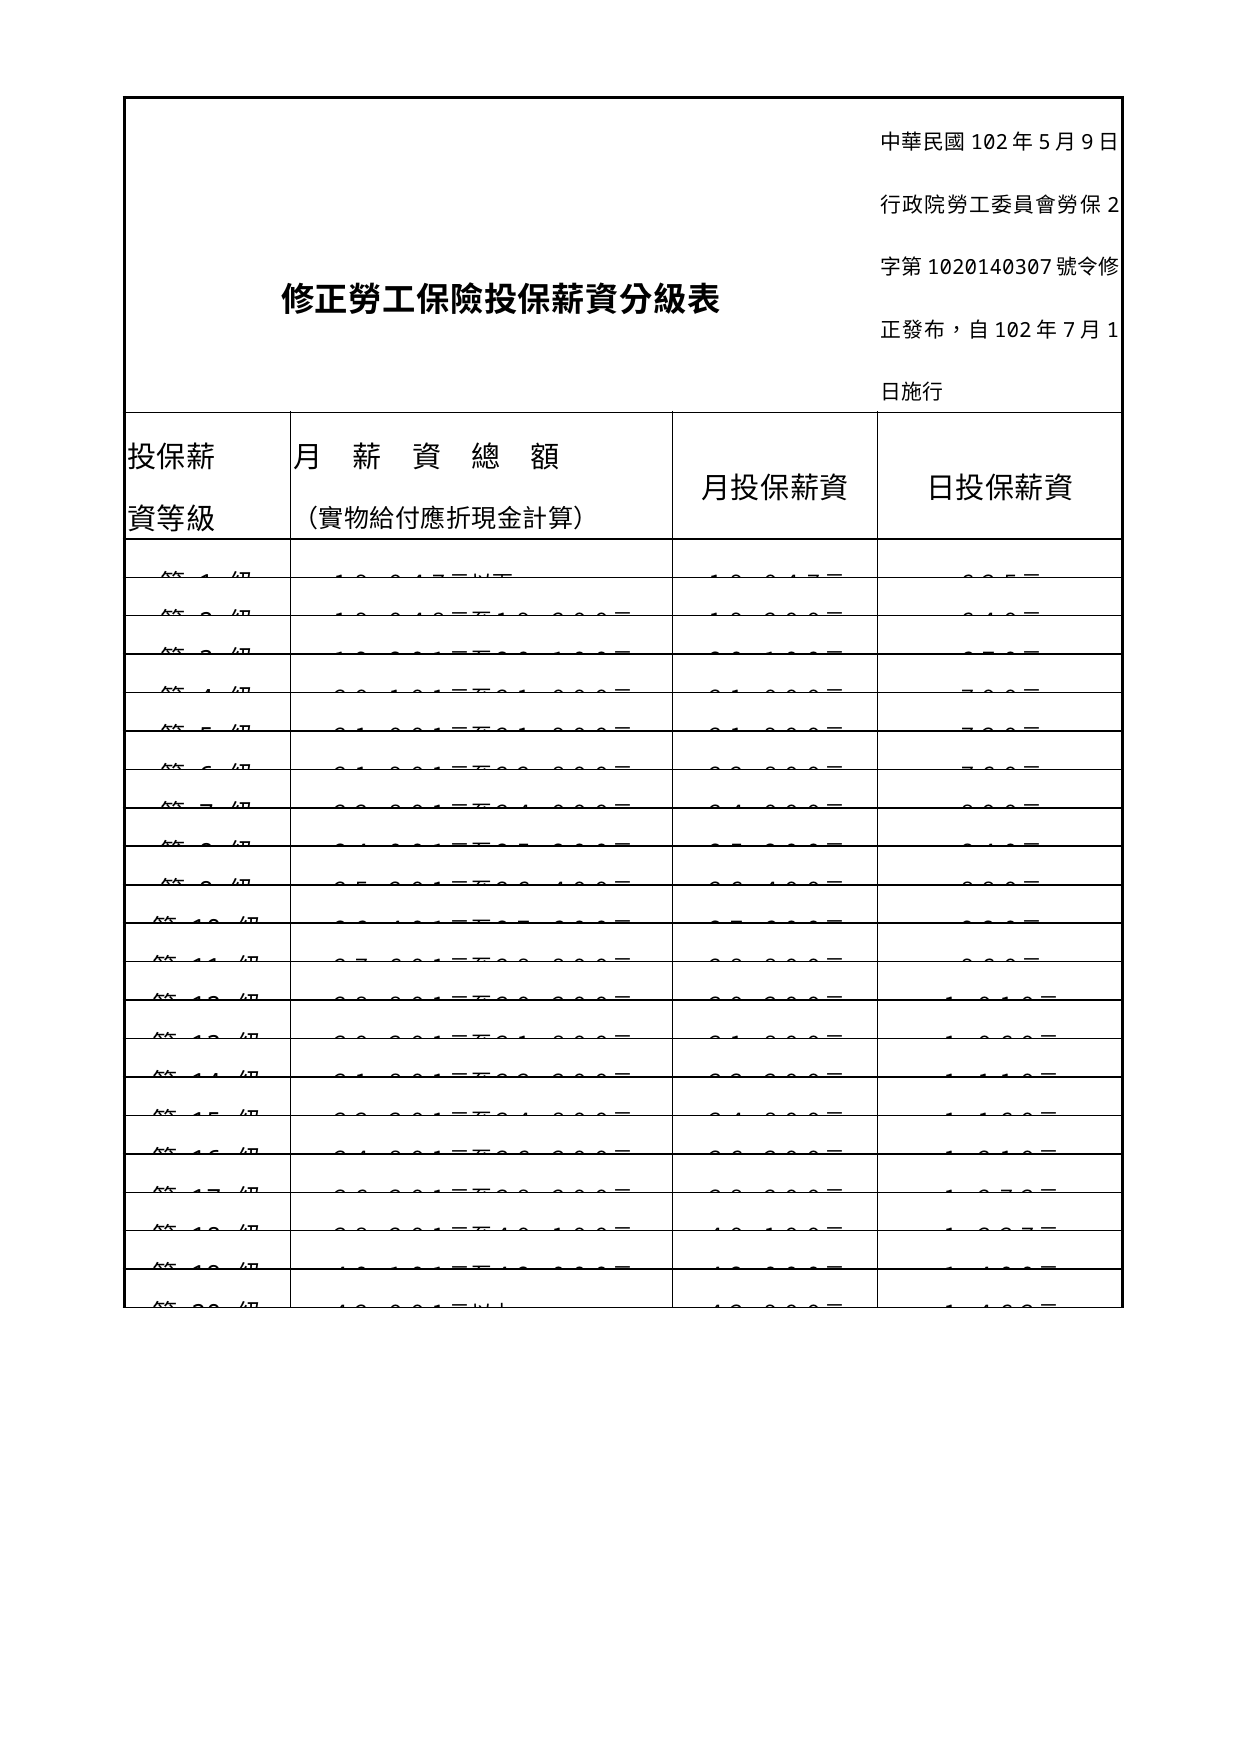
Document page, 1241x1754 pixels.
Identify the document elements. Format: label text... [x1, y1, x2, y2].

table_cell １９,０４７元 [673, 540, 877, 576]
table_cell ９２０元 [878, 886, 1121, 922]
table_cell 第 3 級 [126, 616, 290, 653]
table_cell ６３５元 [878, 540, 1121, 576]
table_cell １９,０４７元以下 [291, 540, 672, 576]
table_cell １,４００元 [878, 1231, 1121, 1268]
table_header 中華民國102年5月9日行政院勞工委員會勞保2字第1020140307號令修正發布，自102年7月1日施行 [878, 99, 1121, 411]
table_cell １９,２００元 [673, 578, 877, 615]
table_cell ２６,４００元 [673, 847, 877, 884]
table_cell ８００元 [878, 770, 1121, 807]
table_cell ３４,８０１元至３６,３００元 [291, 1116, 672, 1153]
table_cell 投保薪 資等級 [126, 413, 290, 538]
table_cell 第 14 級 [126, 1039, 290, 1076]
table_cell 第 19 級 [126, 1231, 290, 1268]
table_cell ２１,９０１元至２２,８００元 [291, 732, 672, 768]
table_cell ２８,８００元 [673, 924, 877, 961]
table_cell １９,０４８元至１９,２００元 [291, 578, 672, 615]
table_cell ２１,０００元 [673, 655, 877, 692]
table_cell ２７,６００元 [673, 886, 877, 922]
table_cell １,２７３元 [878, 1155, 1121, 1191]
table_cell ２０,１０１元至２１,０００元 [291, 655, 672, 692]
table_cell ８４０元 [878, 809, 1121, 845]
table_cell 第 20 級 [126, 1270, 290, 1307]
table_cell １,１１０元 [878, 1039, 1121, 1076]
table_cell 第 5 級 [126, 693, 290, 730]
table_cell 第 4 級 [126, 655, 290, 692]
table_cell ３３,３０１元至３４,８００元 [291, 1078, 672, 1114]
table_cell ３４,８００元 [673, 1078, 877, 1114]
table_cell ２５,２０１元至２６,４００元 [291, 847, 672, 884]
table_cell ２０,１００元 [673, 616, 877, 653]
table_cell １９,２０１元至２０,１００元 [291, 616, 672, 653]
table_cell ４０,１００元 [673, 1193, 877, 1230]
table_cell ２２,８０１元至２４,０００元 [291, 770, 672, 807]
table_cell ２６,４０１元至２７,６００元 [291, 886, 672, 922]
table_cell ７３０元 [878, 693, 1121, 730]
table_cell １,１６０元 [878, 1078, 1121, 1114]
table_cell １,４６３元 [878, 1270, 1121, 1307]
table_cell ２４,００１元至２５,２００元 [291, 809, 672, 845]
table_cell ４２,００１元以上 [291, 1270, 672, 1307]
table_cell 第 9 級 [126, 847, 290, 884]
table_cell 第 2 級 [126, 578, 290, 615]
table_cell 第 18 級 [126, 1193, 290, 1230]
table_cell ３８,２０１元至４０,１００元 [291, 1193, 672, 1230]
table_cell 第 10 級 [126, 886, 290, 922]
table_cell ２７,６０１元至２８,８００元 [291, 924, 672, 961]
table_cell 第 11 級 [126, 924, 290, 961]
table_cell ８８０元 [878, 847, 1121, 884]
table_cell ６７０元 [878, 616, 1121, 653]
table_cell 第 13 級 [126, 1001, 290, 1038]
table_cell １,２１０元 [878, 1116, 1121, 1153]
table_cell ３８,２００元 [673, 1155, 877, 1191]
table_cell ７００元 [878, 655, 1121, 692]
table_cell ２５,２００元 [673, 809, 877, 845]
table_cell 第 17 級 [126, 1155, 290, 1191]
table_cell ４２,０００元 [673, 1231, 877, 1268]
table_cell 月 薪 資 總 額 （實物給付應折現金計算） [291, 413, 672, 538]
table_cell ３６,３００元 [673, 1116, 877, 1153]
table_cell ７６０元 [878, 732, 1121, 768]
table_cell １,３３７元 [878, 1193, 1121, 1230]
table_cell ９６０元 [878, 924, 1121, 961]
table_cell ２２,８００元 [673, 732, 877, 768]
table_cell 第 16 級 [126, 1116, 290, 1153]
table_cell 月投保薪資 [673, 413, 877, 538]
table_header 修正勞工保險投保薪資分級表 [126, 99, 877, 411]
table_cell ２４,０００元 [673, 770, 877, 807]
table_cell 第 6 級 [126, 732, 290, 768]
table_cell ３６,３０１元至３８,２００元 [291, 1155, 672, 1191]
table_cell 日投保薪資 [878, 413, 1121, 538]
table_cell ３１,８００元 [673, 1001, 877, 1038]
table_cell １,０６０元 [878, 1001, 1121, 1038]
table_cell ３１,８０１元至３３,３００元 [291, 1039, 672, 1076]
table_cell 第 12 級 [126, 962, 290, 999]
table_cell ４３,９００元 [673, 1270, 877, 1307]
table_cell 第 7 級 [126, 770, 290, 807]
table_cell ２１,００１元至２１,９００元 [291, 693, 672, 730]
table_cell ６４０元 [878, 578, 1121, 615]
table_cell 第 8 級 [126, 809, 290, 845]
table_cell ２１,９００元 [673, 693, 877, 730]
table_cell 第 1 級 [126, 540, 290, 576]
table_cell ４０,１０１元至４２,０００元 [291, 1231, 672, 1268]
table_cell ３０,３０１元至３１,８００元 [291, 1001, 672, 1038]
table_cell 第 15 級 [126, 1078, 290, 1114]
table_cell １,０１０元 [878, 962, 1121, 999]
table_cell ３０,３００元 [673, 962, 877, 999]
table_cell ２８,８０１元至３０,３００元 [291, 962, 672, 999]
table_cell ３３,３００元 [673, 1039, 877, 1076]
